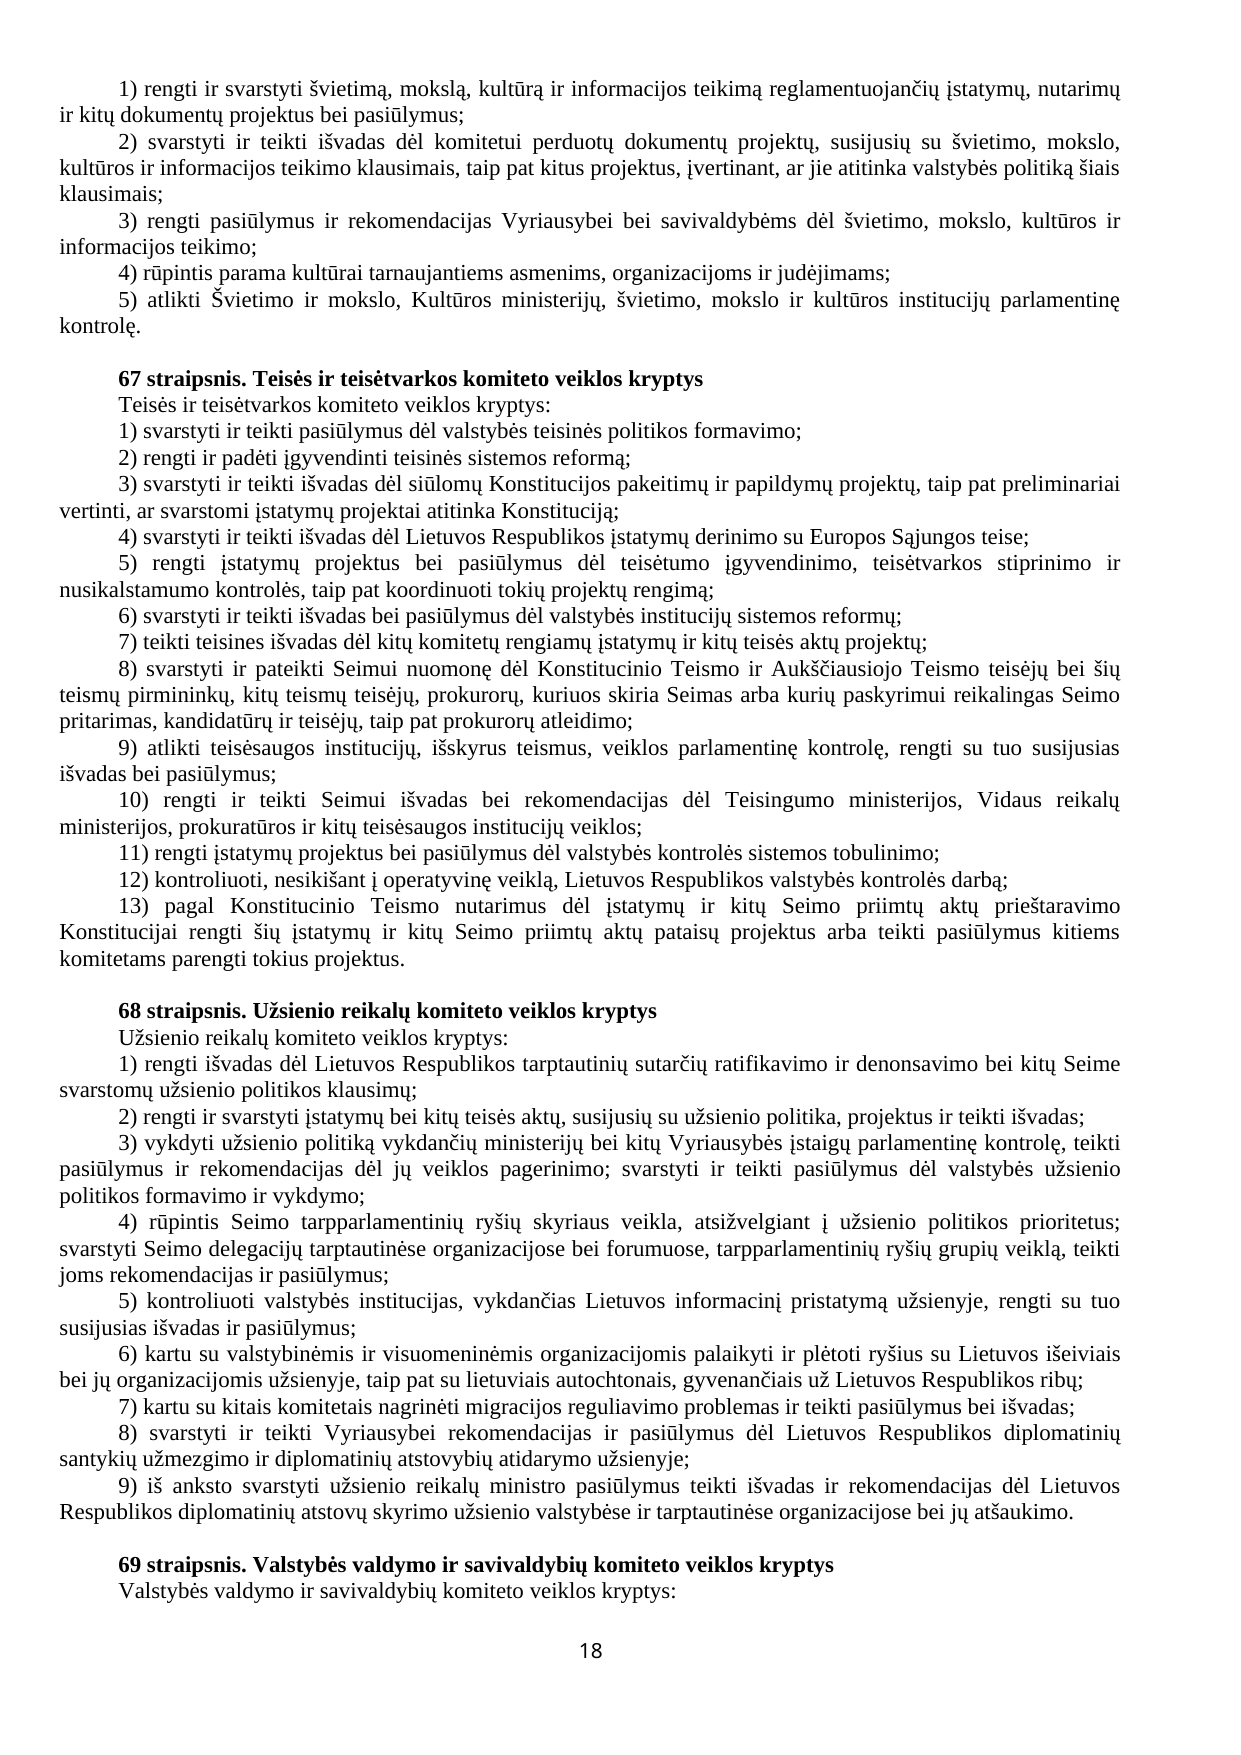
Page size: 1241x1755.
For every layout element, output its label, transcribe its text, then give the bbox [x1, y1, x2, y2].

text 4) rūpintis parama kultūrai tarnaujantiems asmenims, organizacijoms ir judėjimams; [59, 259, 1122, 286]
text 5) rengti įstatymų projektus bei pasiūlymus dėl teisėtumo įgyvendinimo, teisėtvarkos stiprinimo ir nusikalstamumo kontrolės, taip pat koordinuoti tokių projektų rengimą; [59, 549, 1122, 602]
text 1) rengti išvadas dėl Lietuvos Respublikos tarptautinių sutarčių ratifikavimo ir denonsavimo bei kitų Seime svarstomų užsienio politikos klausimų; [59, 1050, 1122, 1103]
text Valstybės valdymo ir savivaldybių komiteto veiklos kryptys: [59, 1577, 1122, 1603]
text 68 straipsnis. Užsienio reikalų komiteto veiklos kryptys [59, 997, 1122, 1024]
text 7) kartu su kitais komitetais nagrinėti migracijos reguliavimo problemas ir teikti pasiūlymus bei išvadas; [59, 1393, 1122, 1419]
text 11) rengti įstatymų projektus bei pasiūlymus dėl valstybės kontrolės sistemos tobulinimo; [59, 839, 1122, 866]
text 5) atlikti Švietimo ir mokslo, Kultūros ministerijų, švietimo, mokslo ir kultūros institucijų parlamentinę kontrolę. [59, 286, 1122, 338]
text 3) rengti pasiūlymus ir rekomendacijas Vyriausybei bei savivaldybėms dėl švietimo, mokslo, kultūros ir informacijos teikimo; [59, 207, 1122, 259]
text Teisės ir teisėtvarkos komiteto veiklos kryptys: [59, 391, 1122, 418]
text 10) rengti ir teikti Seimui išvadas bei rekomendacijas dėl Teisingumo ministerijos, Vidaus reikalų ministerijos, prokuratūros ir kitų teisėsaugos institucijų veiklos; [59, 787, 1122, 839]
text 8) svarstyti ir pateikti Seimui nuomonę dėl Konstitucinio Teismo ir Aukščiausiojo Teismo teisėjų bei šių teismų pirmininkų, kitų teismų teisėjų, prokurorų, kuriuos skiria Seimas arba kurių paskyrimui reikalingas Seimo pritarimas, kandidatūrų ir teisėjų, taip pat prokurorų atleidimo; [59, 655, 1122, 734]
text 67 straipsnis. Teisės ir teisėtvarkos komiteto veiklos kryptys [59, 365, 1122, 391]
text 2) rengti ir padėti įgyvendinti teisinės sistemos reformą; [59, 444, 1122, 470]
text 4) svarstyti ir teikti išvadas dėl Lietuvos Respublikos įstatymų derinimo su Europos Sąjungos teise; [59, 523, 1122, 549]
text 7) teikti teisines išvadas dėl kitų komitetų rengiamų įstatymų ir kitų teisės aktų projektų; [59, 628, 1122, 655]
text 2) svarstyti ir teikti išvadas dėl komitetui perduotų dokumentų projektų, susijusių su švietimo, mokslo, kultūros ir informacijos teikimo klausimais, taip pat kitus projektus, įvertinant, ar jie atitinka valstybės politiką šiais klausimais; [59, 128, 1122, 207]
text 8) svarstyti ir teikti Vyriausybei rekomendacijas ir pasiūlymus dėl Lietuvos Respublikos diplomatinių santykių užmezgimo ir diplomatinių atstovybių atidarymo užsienyje; [59, 1419, 1122, 1472]
text 3) vykdyti užsienio politiką vykdančių ministerijų bei kitų Vyriausybės įstaigų parlamentinę kontrolę, teikti pasiūlymus ir rekomendacijas dėl jų veiklos pagerinimo; svarstyti ir teikti pasiūlymus dėl valstybės užsienio politikos formavimo ir vykdymo; [59, 1129, 1122, 1208]
text 5) kontroliuoti valstybės institucijas, vykdančias Lietuvos informacinį pristatymą užsienyje, rengti su tuo susijusias išvadas ir pasiūlymus; [59, 1287, 1122, 1340]
text 2) rengti ir svarstyti įstatymų bei kitų teisės aktų, susijusių su užsienio politika, projektus ir teikti išvadas; [59, 1103, 1122, 1129]
text 9) atlikti teisėsaugos institucijų, išskyrus teismus, veiklos parlamentinę kontrolę, rengti su tuo susijusias išvadas bei pasiūlymus; [59, 734, 1122, 787]
text 6) kartu su valstybinėmis ir visuomeninėmis organizacijomis palaikyti ir plėtoti ryšius su Lietuvos išeiviais bei jų organizacijomis užsienyje, taip pat su lietuviais autochtonais, gyvenančiais už Lietuvos Respublikos ribų; [59, 1340, 1122, 1393]
text 1) rengti ir svarstyti švietimą, mokslą, kultūrą ir informacijos teikimą reglamentuojančių įstatymų, nutarimų ir kitų dokumentų projektus bei pasiūlymus; [59, 75, 1122, 128]
text 1) svarstyti ir teikti pasiūlymus dėl valstybės teisinės politikos formavimo; [59, 418, 1122, 444]
text 6) svarstyti ir teikti išvadas bei pasiūlymus dėl valstybės institucijų sistemos reformų; [59, 602, 1122, 628]
text 69 straipsnis. Valstybės valdymo ir savivaldybių komiteto veiklos kryptys [59, 1551, 1122, 1577]
text 13) pagal Konstitucinio Teismo nutarimus dėl įstatymų ir kitų Seimo priimtų aktų prieštaravimo Konstitucijai rengti šių įstatymų ir kitų Seimo priimtų aktų pataisų projektus arba teikti pasiūlymus kitiems komitetams parengti tokius projektus. [59, 892, 1122, 971]
text 9) iš anksto svarstyti užsienio reikalų ministro pasiūlymus teikti išvadas ir rekomendacijas dėl Lietuvos Respublikos diplomatinių atstovų skyrimo užsienio valstybėse ir tarptautinėse organizacijose bei jų atšaukimo. [59, 1472, 1122, 1524]
text 4) rūpintis Seimo tarpparlamentinių ryšių skyriaus veikla, atsižvelgiant į užsienio politikos prioritetus; svarstyti Seimo delegacijų tarptautinėse organizacijose bei forumuose, tarpparlamentinių ryšių grupių veiklą, teikti joms rekomendacijas ir pasiūlymus; [59, 1208, 1122, 1287]
text 3) svarstyti ir teikti išvadas dėl siūlomų Konstitucijos pakeitimų ir papildymų projektų, taip pat preliminariai vertinti, ar svarstomi įstatymų projektai atitinka Konstituciją; [59, 470, 1122, 523]
text 12) kontroliuoti, nesikišant į operatyvinę veiklą, Lietuvos Respublikos valstybės kontrolės darbą; [59, 866, 1122, 892]
text Užsienio reikalų komiteto veiklos kryptys: [59, 1024, 1122, 1050]
